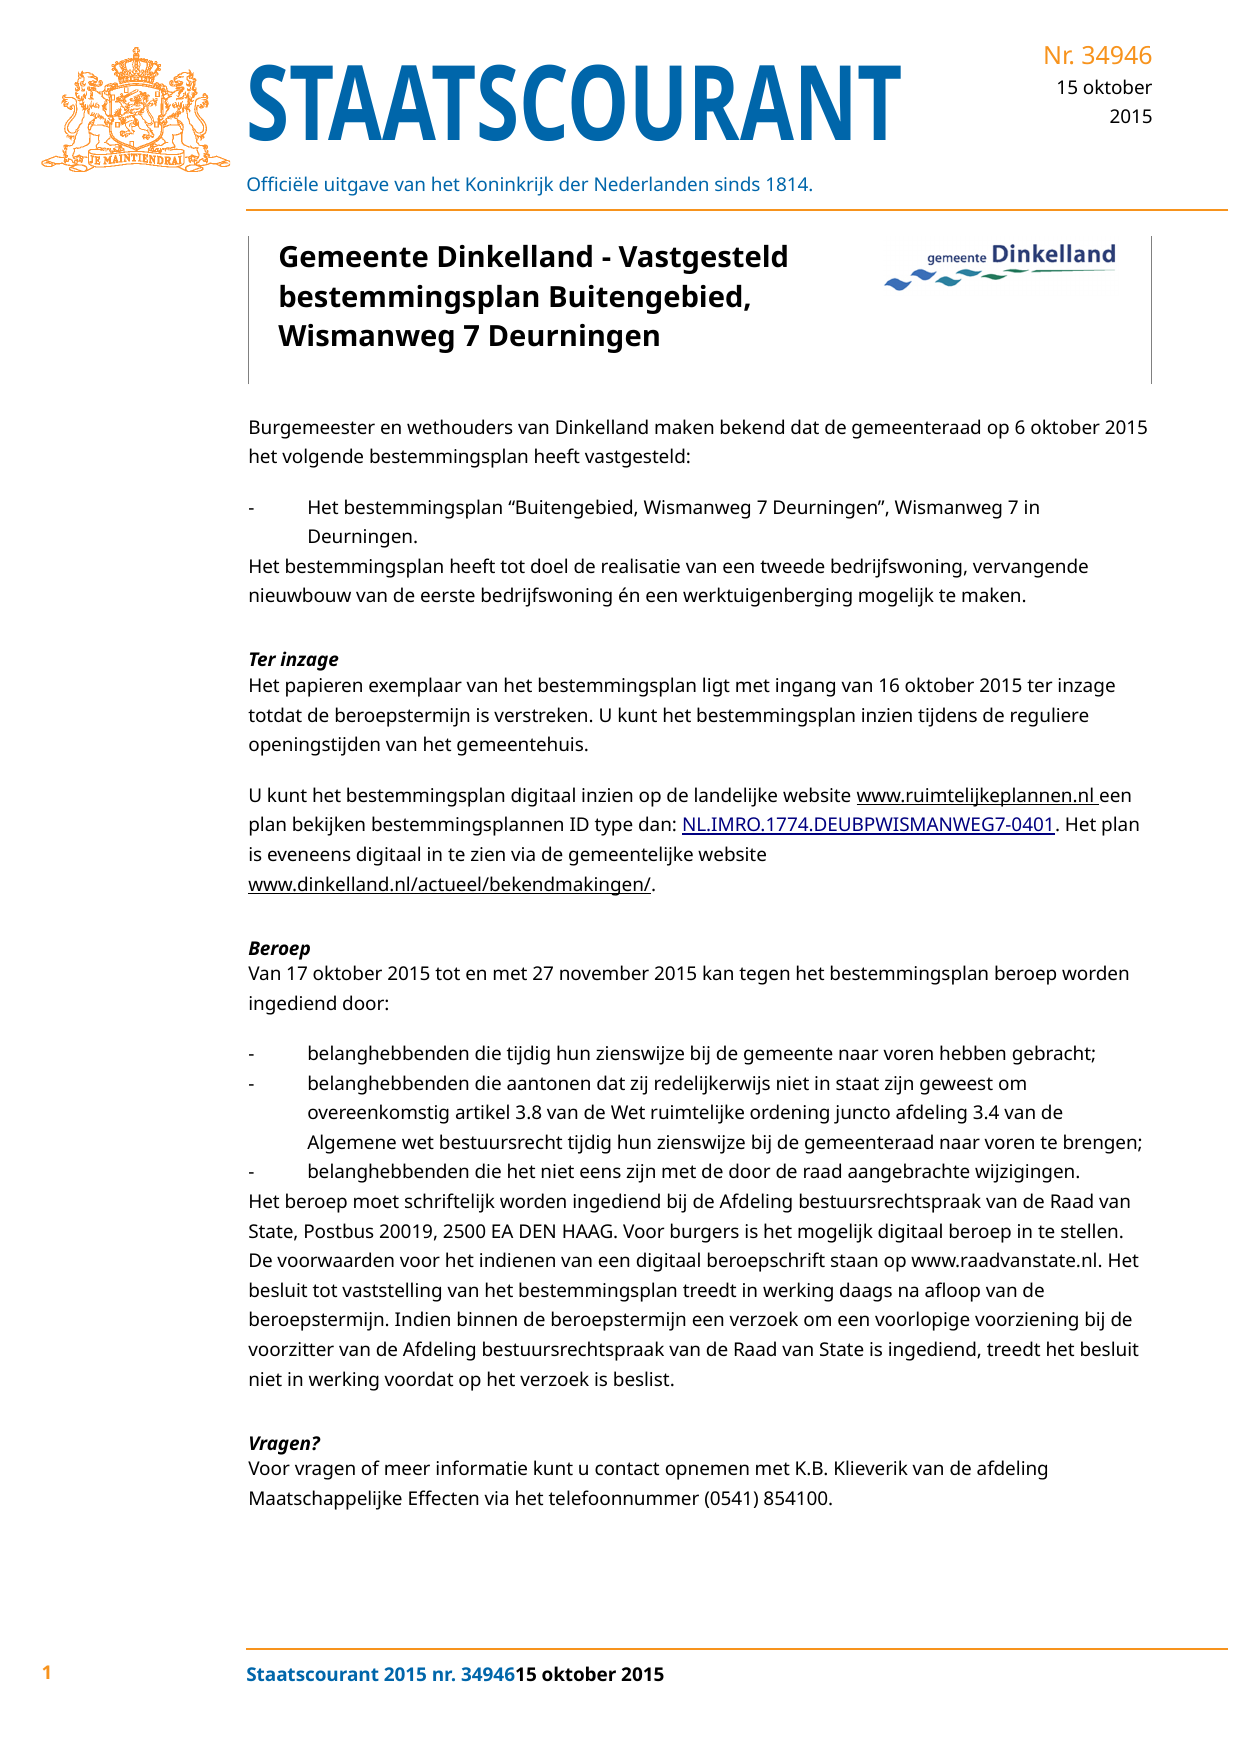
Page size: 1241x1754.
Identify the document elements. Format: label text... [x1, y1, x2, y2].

text Het beroep moet schriftelijk worden ingediend bij de Afdeling bestuursrechtspraak van de Raad van State, Postbus 20019, 2500 EA DEN HAAG. Voor burgers is het mogelijk digitaal beroep in te stellen. De voorwaarden voor het indienen van een digitaal beroepschrift staan op www.raadvanstate.nl. Het besluit tot vaststelling van het bestemmingsplan treedt in werking daags na afloop van de beroepstermijn. Indien binnen de beroepstermijn een verzoek om een voorlopige voorziening bij de voorzitter van de Afdeling bestuursrechtspraak van de Raad van State is ingediend, treedt het besluit niet in werking voordat op het verzoek is beslist. [248, 1188, 1152, 1392]
table_header [850, 236, 1151, 384]
list belanghebbenden die het niet eens zijn met de door de raad aangebrachte wijzigingen. [248, 1159, 1152, 1184]
text Voor vragen of meer informatie kunt u contact opnemen met K.B. Klieverik van de afdeling Maatschappelijke Effecten via het telefoonnummer (0541) 854100. [248, 1456, 1152, 1511]
text Het papieren exemplaar van het bestemmingsplan ligt met ingang van 16 oktober 2015 ter inzage totdat de beroepstermijn is verstreken. U kunt het bestemmingsplan inzien tijdens de reguliere openingstijden van het gemeentehuis. [248, 672, 1152, 757]
picture [882, 236, 1119, 296]
list Het bestemmingsplan “Buitengebied, Wismanweg 7 Deurningen”, Wismanweg 7 in Deurningen. [248, 494, 1152, 549]
text Vragen? [248, 1430, 1152, 1456]
text Ter inzage [248, 647, 1152, 672]
table_header Gemeente Dinkelland - Vastgesteld bestemmingsplan Buitengebied, Wismanweg 7 Deurningen [249, 236, 850, 384]
list belanghebbenden die tijdig hun zienswijze bij de gemeente naar voren hebben gebracht; [248, 1040, 1152, 1066]
text Burgemeester en wethouders van Dinkelland maken bekend dat de gemeenteraad op 6 oktober 2015 het volgende bestemmingsplan heeft vastgesteld: [248, 414, 1152, 469]
list belanghebbenden die aantonen dat zij redelijkerwijs niet in staat zijn geweest om overeenkomstig artikel 3.8 van de Wet ruimtelijke ordening juncto afdeling 3.4 van de Algemene wet bestuursrecht tijdig hun zienswijze bij de gemeenteraad naar voren te brengen; [248, 1070, 1152, 1155]
text Van 17 oktober 2015 tot en met 27 november 2015 kan tegen het bestemmingsplan beroep worden ingediend door: [248, 960, 1152, 1016]
text Het bestemmingsplan heeft tot doel de realisatie van een tweede bedrijfswoning, vervangende nieuwbouw van de eerste bedrijfswoning én een werktuigenberging mogelijk te maken. [248, 553, 1152, 608]
text U kunt het bestemmingsplan digitaal inzien op de landelijke website www.ruimtelijkeplannen.nl een plan bekijken bestemmingsplannen ID type dan: NL.IMRO.1774.DEUBPWISMANWEG7-0401. Het plan is eveneens digitaal in te zien via de gemeentelijke website www.dinkelland.nl/actueel/bekendmakingen/. [248, 782, 1152, 896]
picture [41, 47, 231, 172]
text Beroep [248, 935, 1152, 960]
